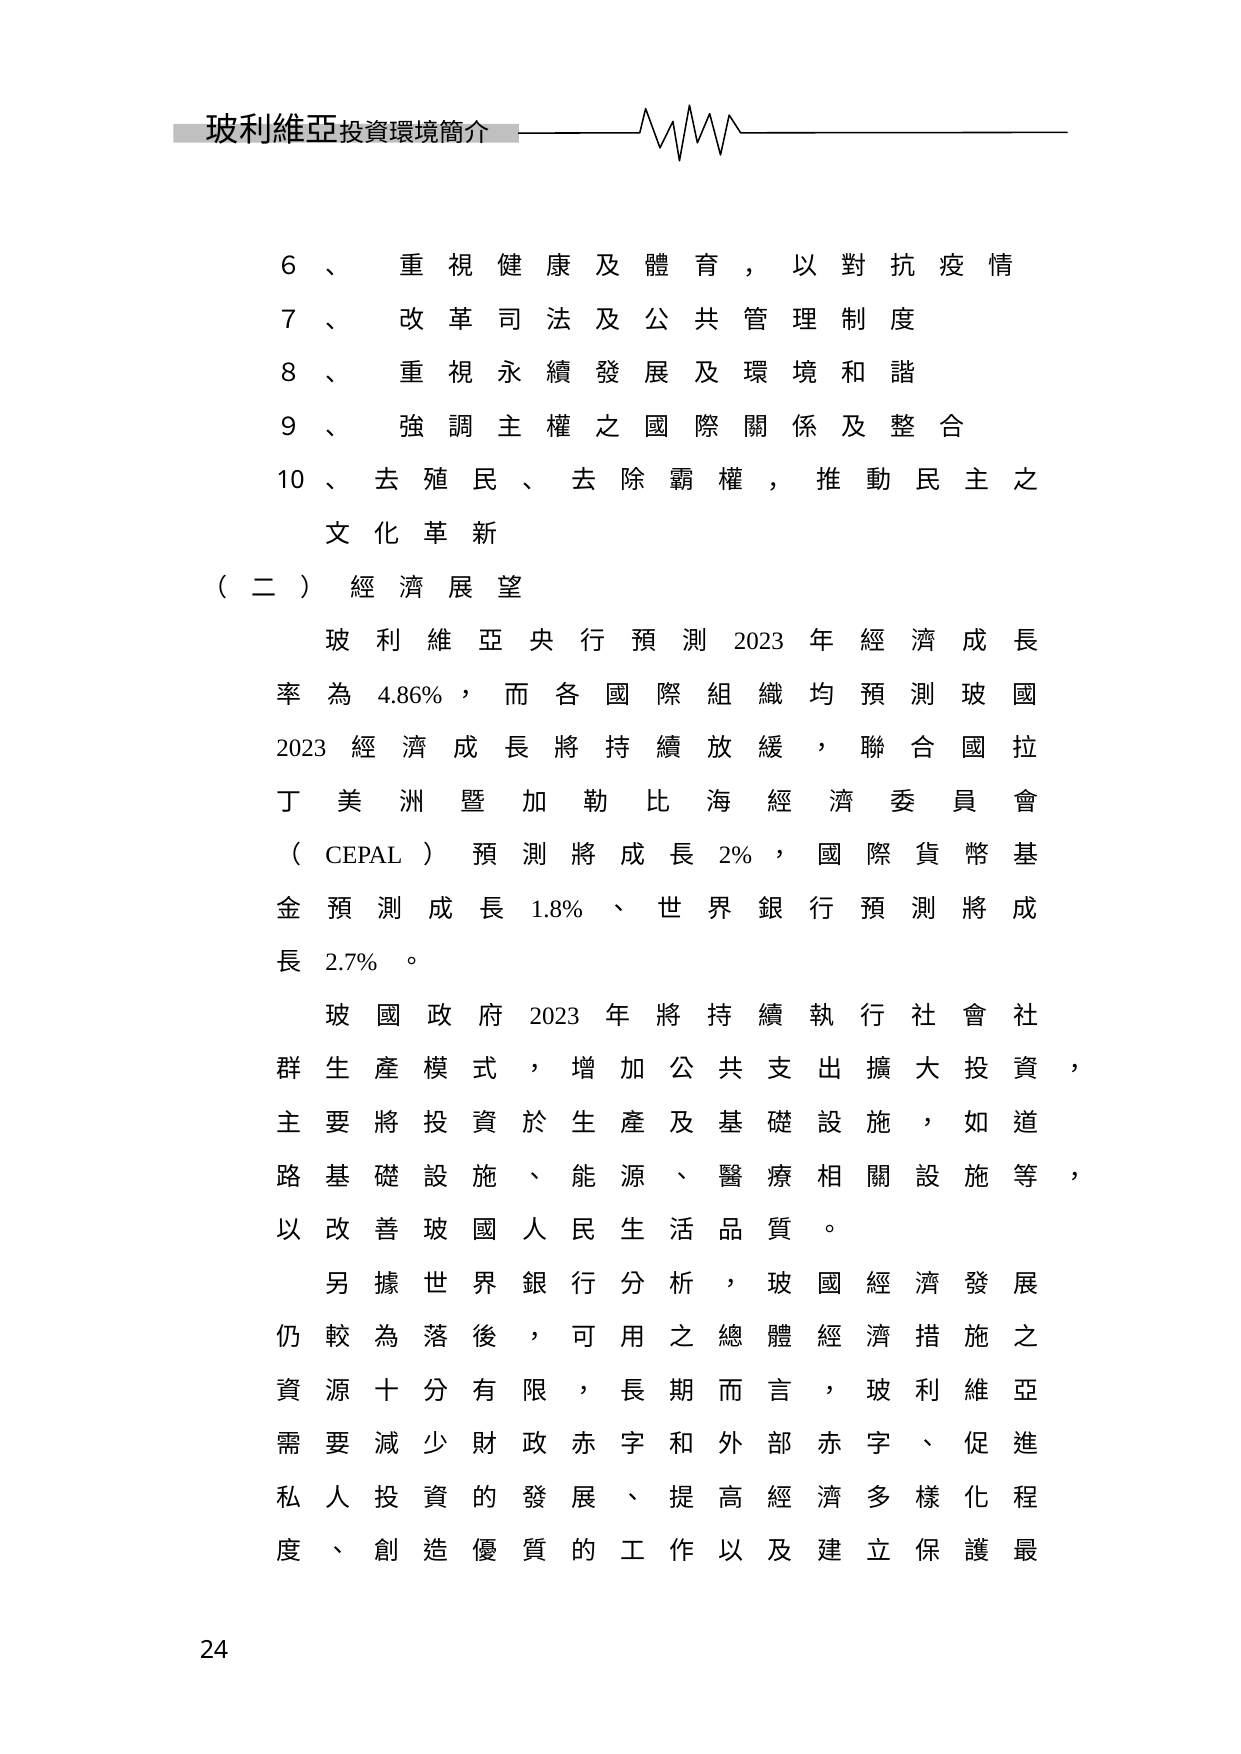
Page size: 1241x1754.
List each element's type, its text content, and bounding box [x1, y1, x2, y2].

text ７、 改革司法及公共管理制度 [276, 291, 1063, 344]
text 10、去殖民、去除霸權，推動民主之文化革新 [276, 451, 1063, 558]
text ６、 重視健康及體育，以對抗疫情 [276, 237, 1063, 291]
text ８、 重視永續發展及環境和諧 [276, 344, 1063, 398]
text 另據世界銀行分析，玻國經濟發展仍較為落後，可用之總體經濟措施之資源十分有限，長期而言，玻利維亞需要減少財政赤字和外部赤字、促進私人投資的發展、提高經濟多樣化程度、創造優質的工作以及建立保護最 [276, 1254, 1063, 1576]
text （二）經濟展望 [202, 558, 1063, 612]
text 玻國政府2023年將持續執行社會社群生產模式，增加公共支出擴大投資，主要將投資於生產及基礎設施，如道路基礎設施、能源、醫療相關設施等，以改善玻國人民生活品質。 [276, 987, 1063, 1254]
text ９、 強調主權之國際關係及整合 [276, 398, 1063, 451]
text 玻利維亞央行預測2023年經濟成長率為4.86%，而各國際組織均預測玻國2023經濟成長將持續放緩，聯合國拉丁美洲暨加勒比海經濟委員會（CEPAL）預測將成長2%，國際貨幣基金預測成長1.8%、世界銀行預測將成長2.7%。 [276, 612, 1063, 987]
